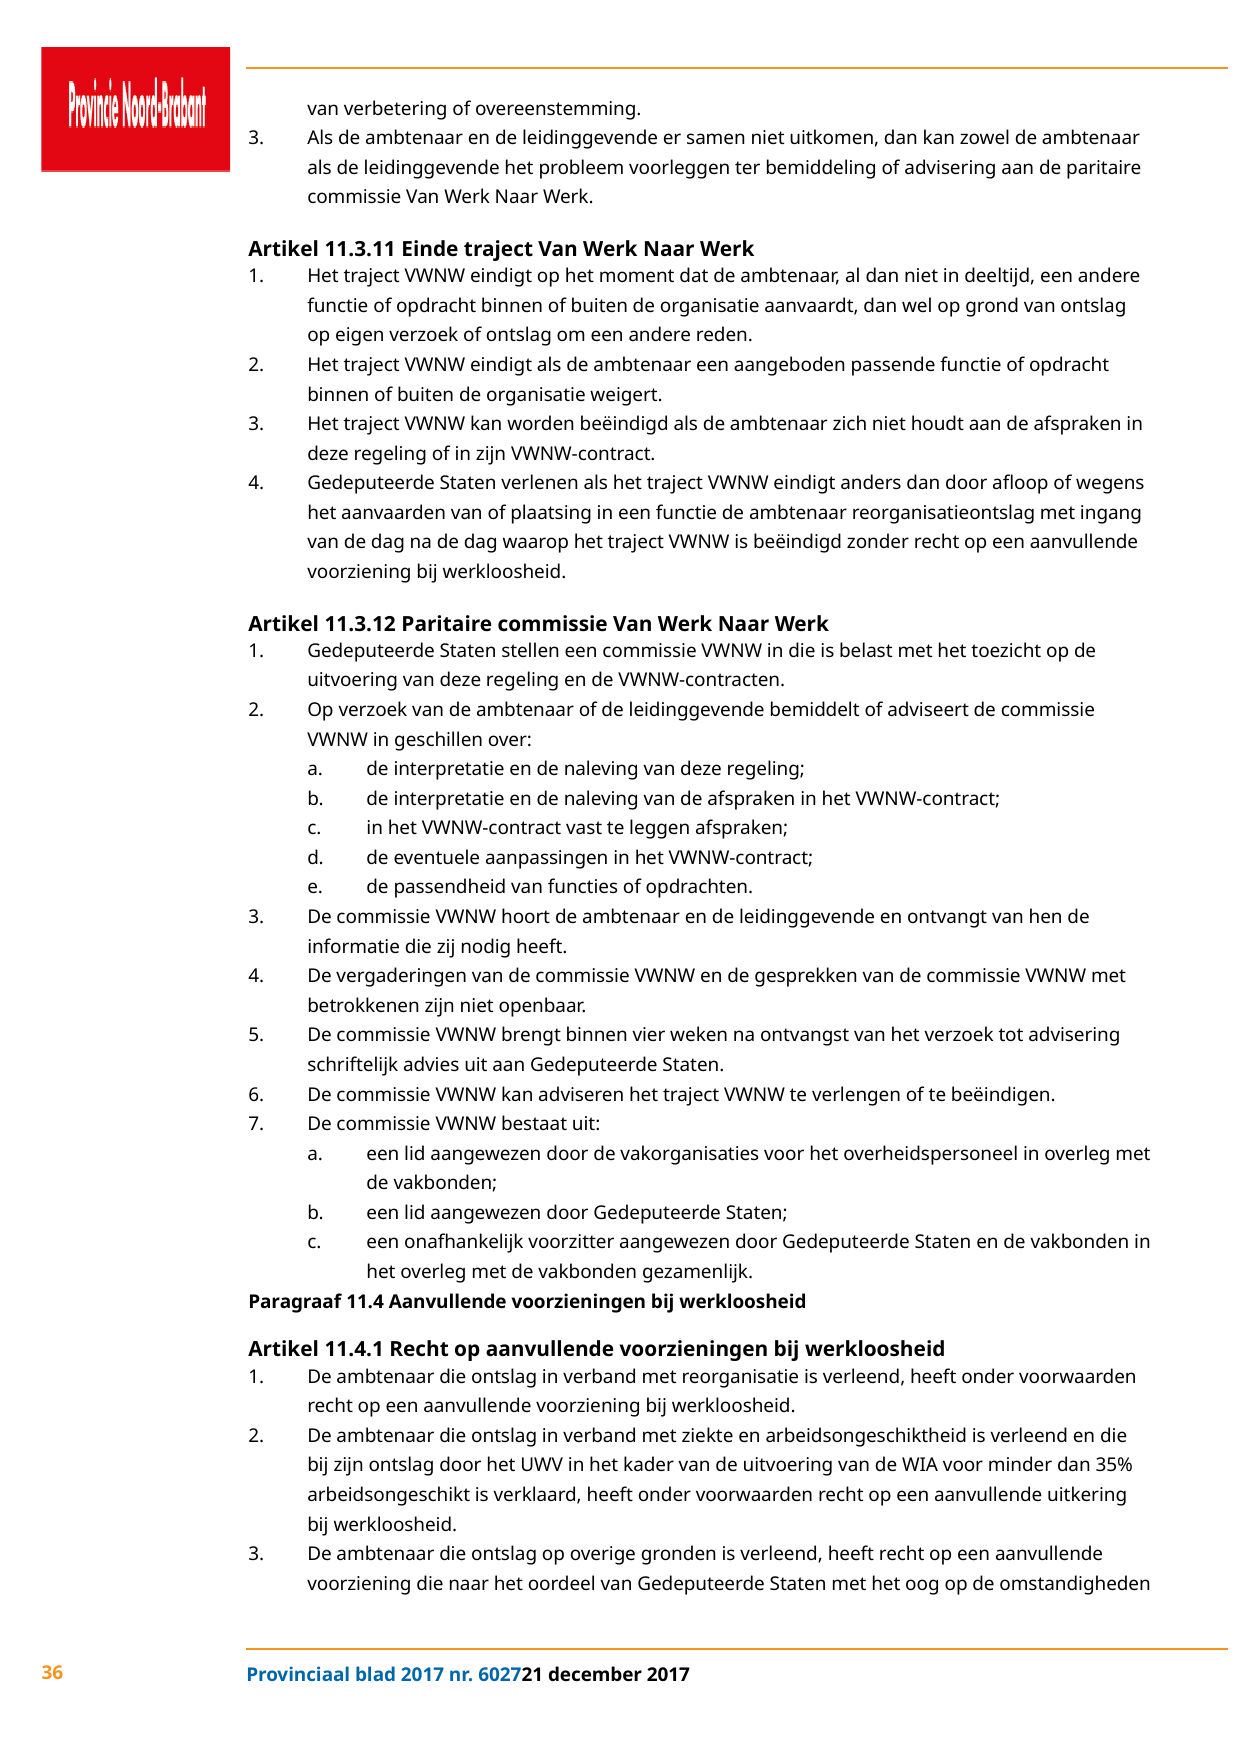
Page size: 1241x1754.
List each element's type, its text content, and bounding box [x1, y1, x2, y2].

list Als de ambtenaar en de leidinggevende er samen niet uitkomen, dan kan zowel de ambtenaar als de leidinggevende het probleem voorleggen ter bemiddeling of advisering aan de paritaire commissie Van Werk Naar Werk. [248, 124, 1152, 209]
list Het traject VWNW kan worden beëindigd als de ambtenaar zich niet houdt aan de afspraken in deze regeling of in zijn VWNW-contract. [248, 410, 1152, 466]
list De commissie VWNW bestaat uit: [248, 1110, 1152, 1136]
list De vergaderingen van de commissie VWNW en de gesprekken van de commissie VWNW met betrokkenen zijn niet openbaar. [248, 962, 1152, 1018]
list de eventuele aanpassingen in het VWNW-contract; [307, 844, 1152, 870]
text Artikel 11.3.11 Einde traject Van Werk Naar Werk [248, 234, 1152, 262]
list Het traject VWNW eindigt als de ambtenaar een aangeboden passende functie of opdracht binnen of buiten de organisatie weigert. [248, 351, 1152, 406]
list de interpretatie en de naleving van deze regeling; [307, 755, 1152, 781]
list een lid aangewezen door de vakorganisaties voor het overheidspersoneel in overleg met de vakbonden; [307, 1140, 1152, 1195]
list een onafhankelijk voorzitter aangewezen door Gedeputeerde Staten en de vakbonden in het overleg met de vakbonden gezamenlijk. [307, 1229, 1152, 1284]
list De ambtenaar die ontslag in verband met ziekte en arbeidsongeschiktheid is verleend en die bij zijn ontslag door het UWV in het kader van de uitvoering van de WIA voor minder dan 35% arbeidsongeschikt is verklaard, heeft onder voorwaarden recht op een aanvullende uitkering bij werkloosheid. [248, 1422, 1152, 1537]
list de passendheid van functies of opdrachten. [307, 874, 1152, 899]
list De commissie VWNW kan adviseren het traject VWNW te verlengen of te beëindigen. [248, 1081, 1152, 1107]
list Het traject VWNW eindigt op het moment dat de ambtenaar, al dan niet in deeltijd, een andere functie of opdracht binnen of buiten de organisatie aanvaardt, dan wel op grond van ontslag op eigen verzoek of ontslag om een andere reden. [248, 262, 1152, 347]
list De ambtenaar die ontslag in verband met reorganisatie is verleend, heeft onder voorwaarden recht op een aanvullende voorziening bij werkloosheid. [248, 1363, 1152, 1418]
list De commissie VWNW brengt binnen vier weken na ontvangst van het verzoek tot advisering schriftelijk advies uit aan Gedeputeerde Staten. [248, 1022, 1152, 1077]
text Artikel 11.3.12 Paritaire commissie Van Werk Naar Werk [248, 609, 1152, 637]
list Gedeputeerde Staten stellen een commissie VWNW in die is belast met het toezicht op de uitvoering van deze regeling en de VWNW-contracten. [248, 637, 1152, 692]
list de interpretatie en de naleving van de afspraken in het VWNW-contract; [307, 785, 1152, 811]
list Op verzoek van de ambtenaar of de leidinggevende bemiddelt of adviseert de commissie VWNW in geschillen over: [248, 696, 1152, 752]
picture [41, 47, 231, 172]
list een lid aangewezen door Gedeputeerde Staten; [307, 1199, 1152, 1225]
list Gedeputeerde Staten verlenen als het traject VWNW eindigt anders dan door afloop of wegens het aanvaarden van of plaatsing in een functie de ambtenaar reorganisatieontslag met ingang van de dag na de dag waarop het traject VWNW is beëindigd zonder recht op een aanvullende voorziening bij werkloosheid. [248, 469, 1152, 584]
list in het VWNW-contract vast te leggen afspraken; [307, 814, 1152, 840]
list van verbetering of overeenstemming. [248, 95, 1152, 121]
list De ambtenaar die ontslag op overige gronden is verleend, heeft recht op een aanvullende voorziening die naar het oordeel van Gedeputeerde Staten met het oog op de omstandigheden [248, 1540, 1152, 1596]
list De commissie VWNW hoort de ambtenaar en de leidinggevende en ontvangt van hen de informatie die zij nodig heeft. [248, 903, 1152, 959]
text Paragraaf 11.4 Aanvullende voorzieningen bij werkloosheid [248, 1288, 1152, 1314]
text Artikel 11.4.1 Recht op aanvullende voorzieningen bij werkloosheid [248, 1334, 1152, 1363]
